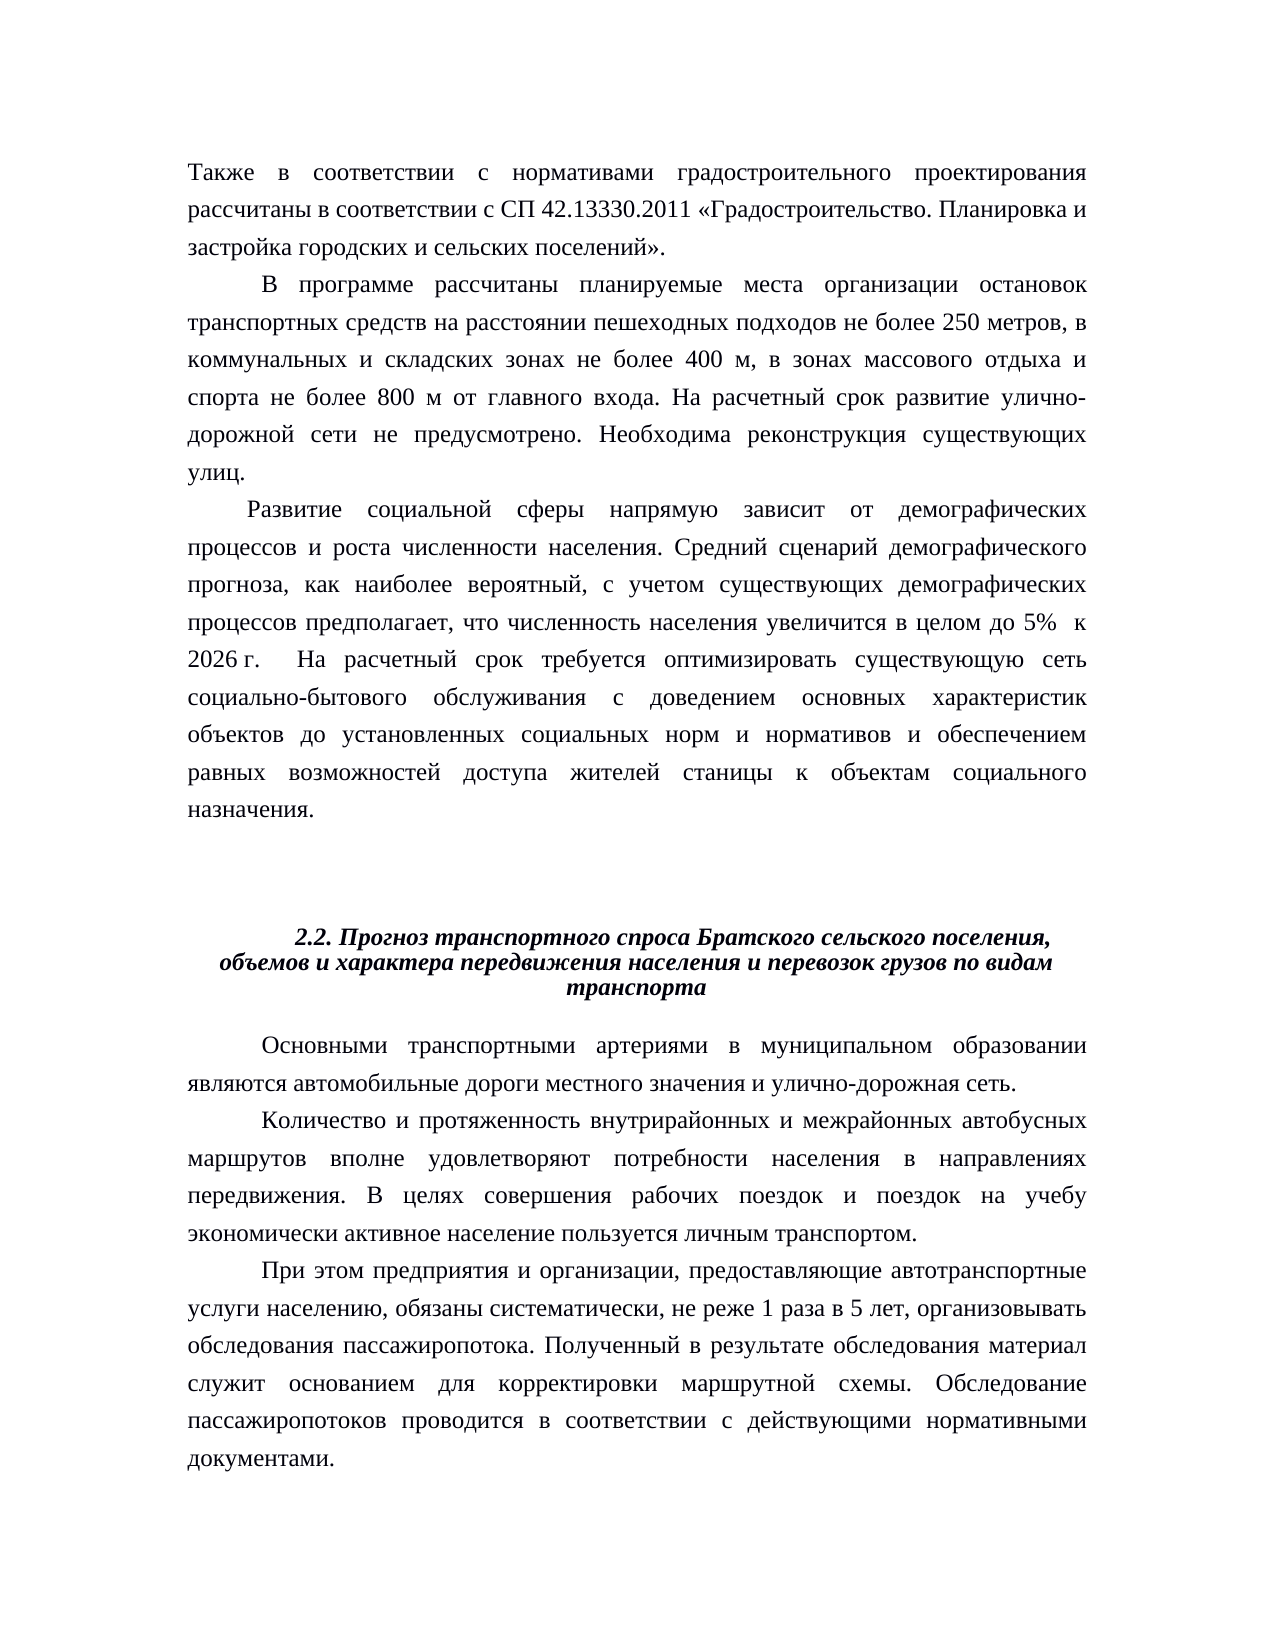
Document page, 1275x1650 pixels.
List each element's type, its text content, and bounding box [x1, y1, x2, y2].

text Также в соответствии с нормативами градостроительного проектирования рассчитаны в соответствии с СП 42.13330.2011 «Градостроительство. Планировка и застройка городских и сельских поселений». [187, 150, 1087, 262]
text 2.2. Прогноз транспортного спроса Братского сельского поселения, объемов и характера передвижения населения и перевозок грузов по видам транспорта [187, 925, 1087, 1000]
text Количество и протяженность внутрирайонных и межрайонных автобусных маршрутов вполне удовлетворяют потребности населения в направлениях передвижения. В целях совершения рабочих поездок и поездок на учебу экономически активное население пользуется личным транспортом. [187, 1098, 1087, 1248]
text При этом предприятия и организации, предоставляющие автотранспортные услуги населению, обязаны систематически, не реже 1 раза в 5 лет, организовывать обследования пассажиропотока. Полученный в результате обследования материал служит основанием для корректировки маршрутной схемы. Обследование пассажиропотоков проводится в соответствии с действующими нормативными документами. [187, 1248, 1087, 1473]
text В программе рассчитаны планируемые места организации остановок транспортных средств на расстоянии пешеходных подходов не более 250 метров, в коммунальных и складских зонах не более 400 м, в зонах массового отдыха и спорта не более 800 м от главного входа. На расчетный срок развитие улично- дорожной сети не предусмотрено. Необходима реконструкция существующих улиц. [187, 262, 1087, 487]
text Развитие социальной сферы напрямую зависит от демографических процессов и роста численности населения. Средний сценарий демографического прогноза, как наиболее вероятный, с учетом существующих демографических процессов предполагает, что численность населения увеличится в целом до 5% к 2026 г. На расчетный срок требуется оптимизировать существующую сеть социально-бытового обслуживания с доведением основных характеристик объектов до установленных социальных норм и нормативов и обеспечением равных возможностей доступа жителей станицы к объектам социального назначения. [187, 487, 1087, 825]
text Основными транспортными артериями в муниципальном образовании являются автомобильные дороги местного значения и улично-дорожная сеть. [187, 1023, 1087, 1098]
